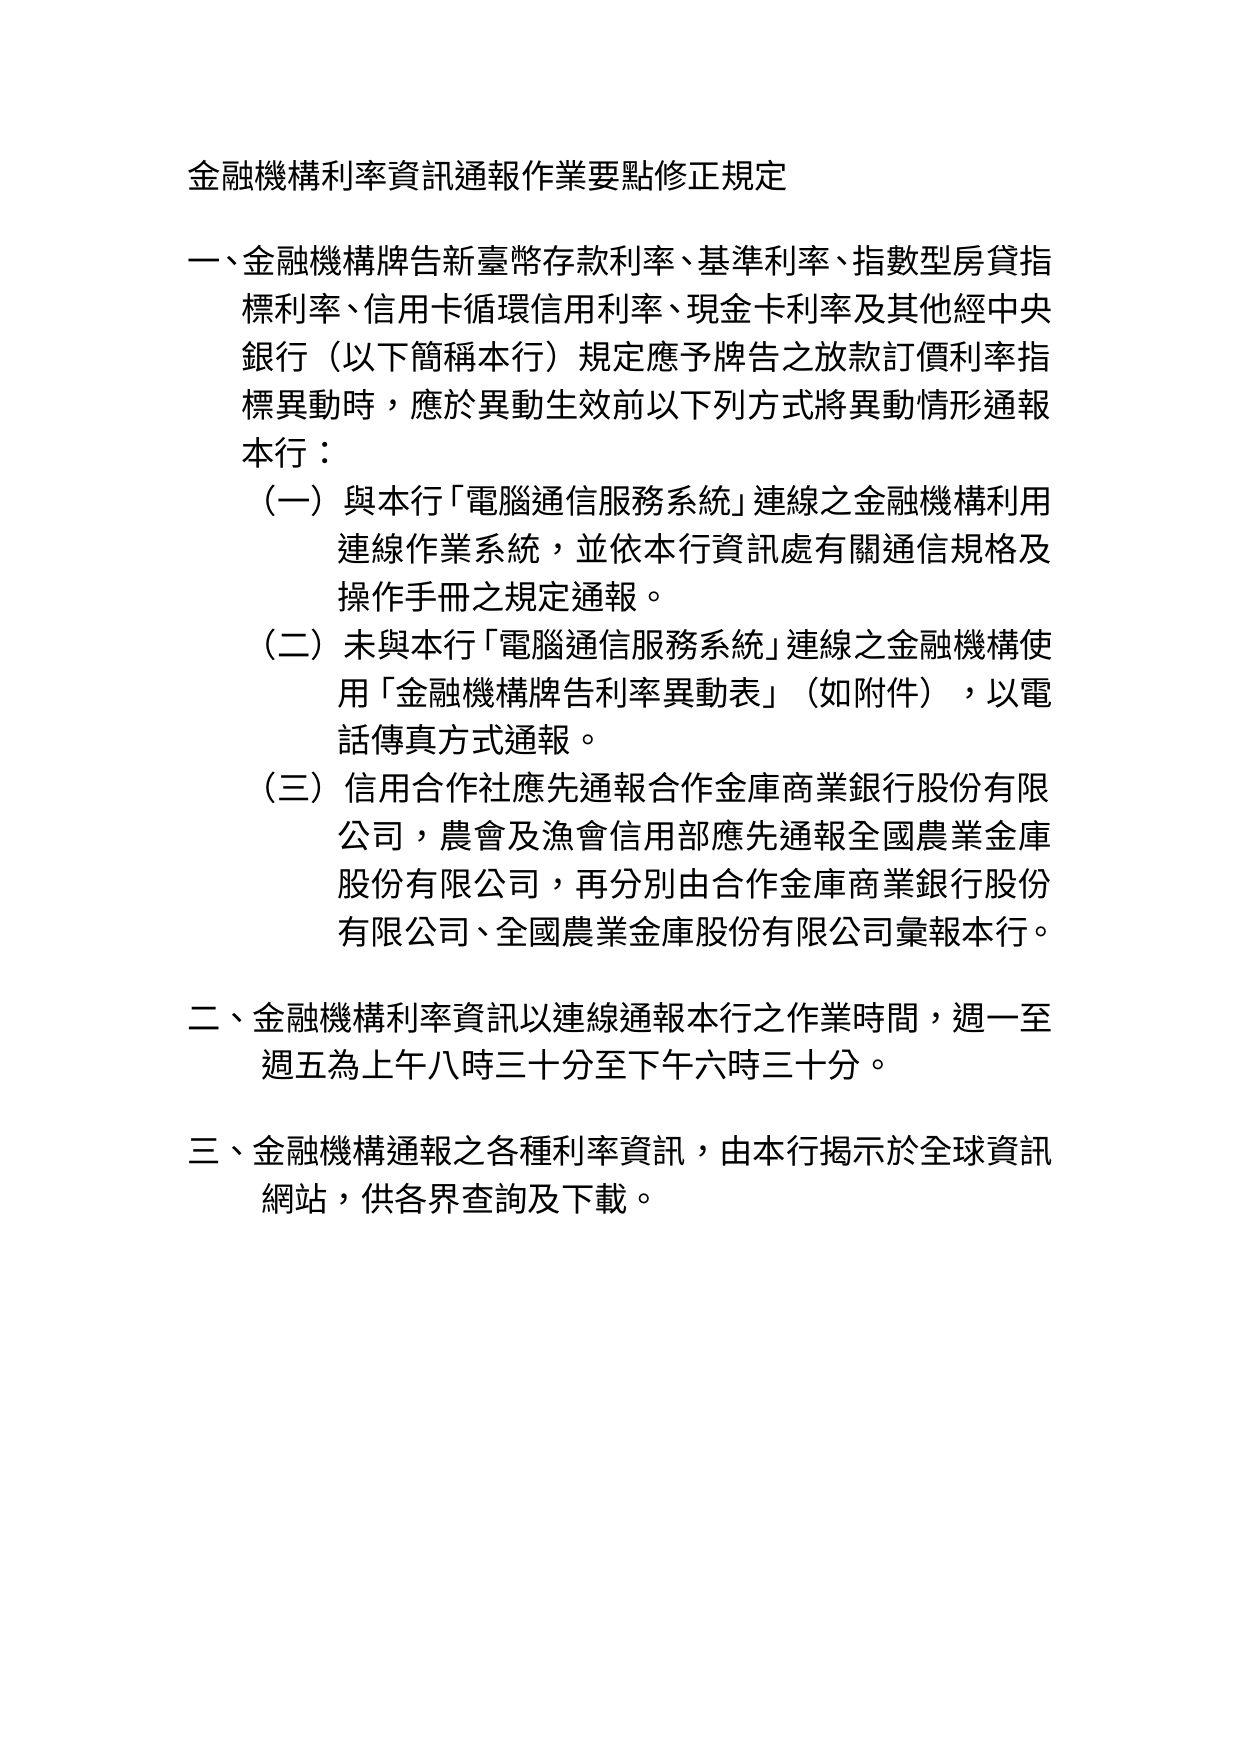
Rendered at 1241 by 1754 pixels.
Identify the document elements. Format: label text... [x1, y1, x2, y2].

text （一）與本行「電腦通信服務系統」連線之金融機構利用連線作業系統，並依本行資訊處有關通信規格及操作手冊之規定通報。 [244, 475, 1053, 619]
text 三、金融機構通報之各種利率資訊，由本行揭示於全球資訊網站，供各界查詢及下載。 [187, 1125, 1053, 1221]
text （三）信用合作社應先通報合作金庫商業銀行股份有限公司，農會及漁會信用部應先通報全國農業金庫股份有限公司，再分別由合作金庫商業銀行股份有限公司、全國農業金庫股份有限公司彙報本行。 [243, 762, 1053, 954]
text 金融機構利率資訊通報作業要點修正規定 [187, 150, 1053, 198]
text 一、金融機構牌告新臺幣存款利率、基準利率、指數型房貸指標利率、信用卡循環信用利率、現金卡利率及其他經中央銀行（以下簡稱本行）規定應予牌告之放款訂價利率指標異動時，應於異動生效前以下列方式將異動情形通報本行： [187, 235, 1053, 475]
text （二）未與本行「電腦通信服務系統」連線之金融機構使用「金融機構牌告利率異動表」（如附件），以電話傳真方式通報。 [244, 619, 1053, 762]
text 二、金融機構利率資訊以連線通報本行之作業時間，週一至週五為上午八時三十分至下午六時三十分。 [187, 992, 1053, 1087]
